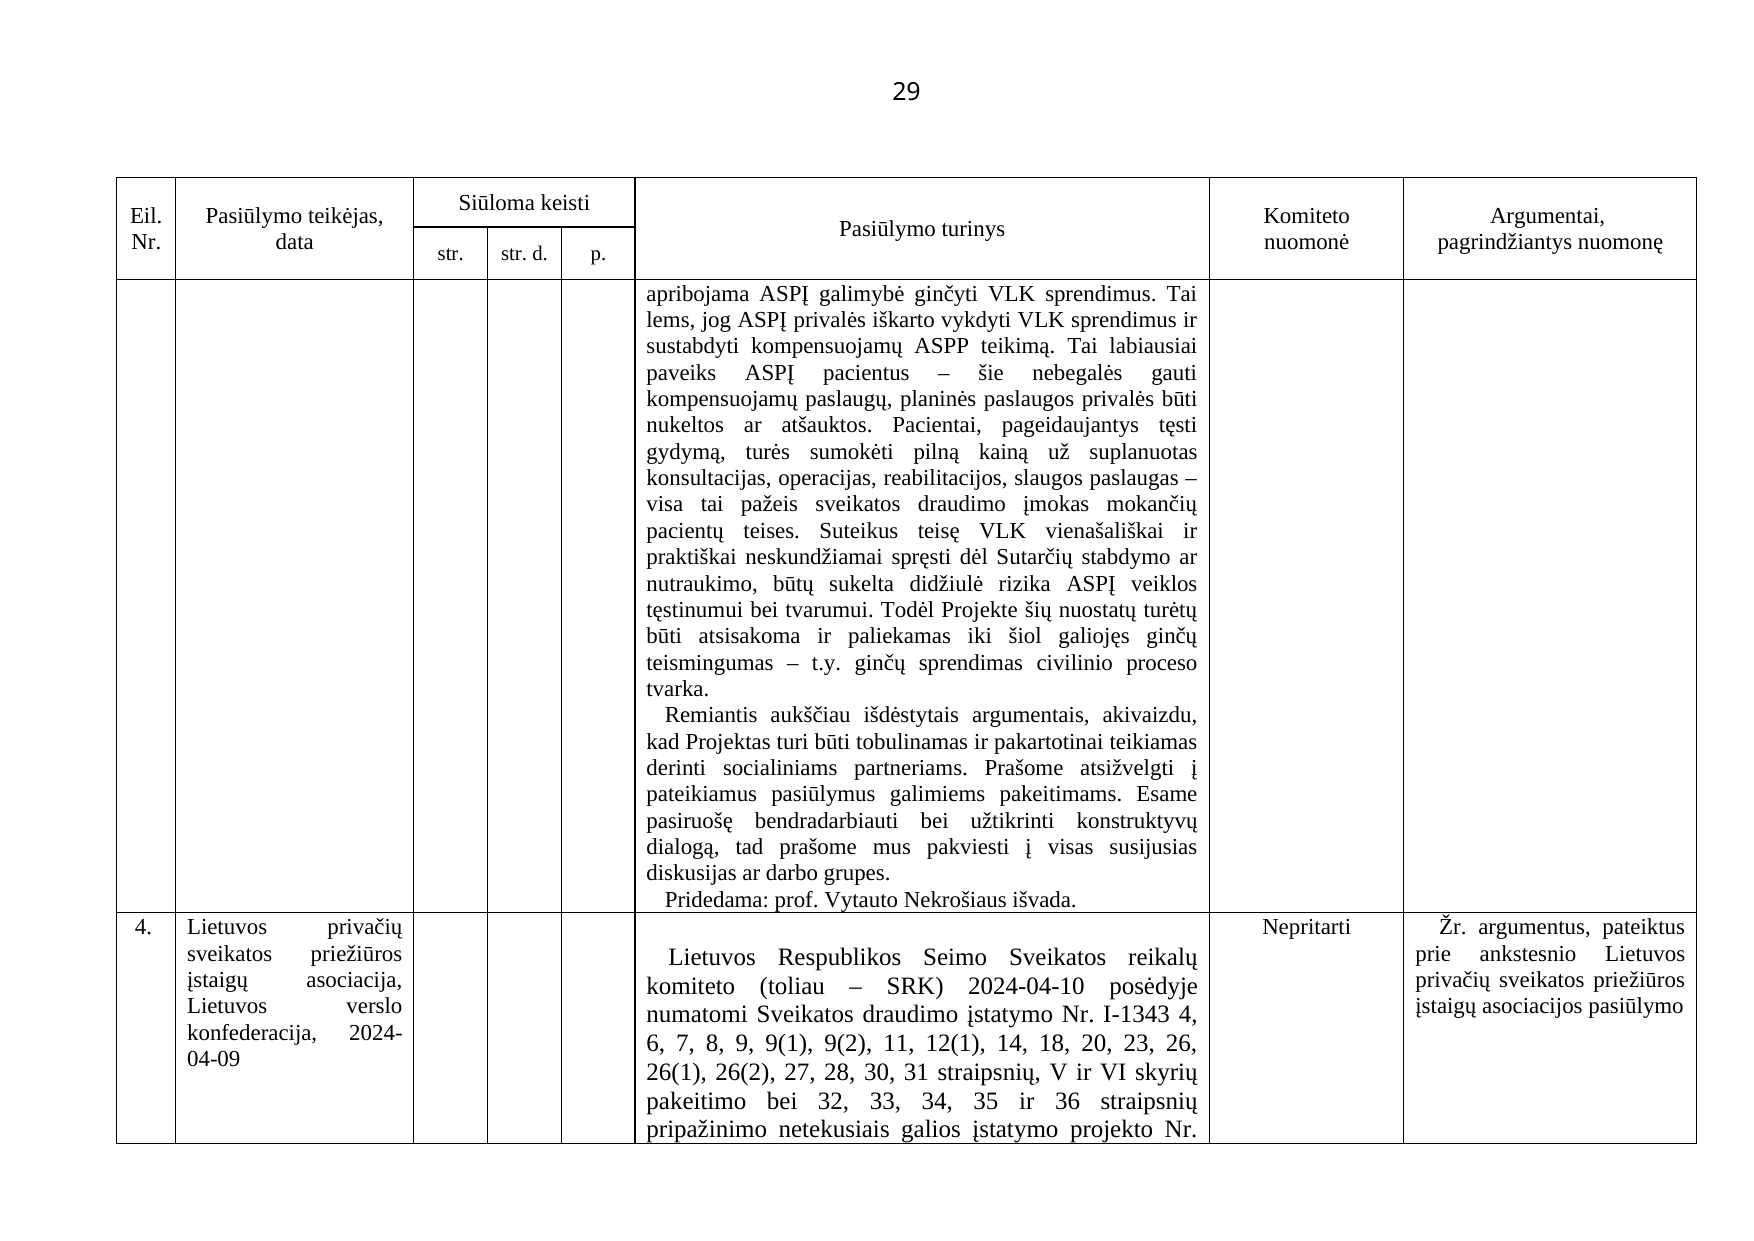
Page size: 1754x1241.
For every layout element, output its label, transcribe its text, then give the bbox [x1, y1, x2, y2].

table_cell [176, 280, 413, 912]
table_cell [562, 280, 634, 912]
table_cell [562, 913, 634, 1143]
table_header Siūloma keisti [414, 178, 634, 226]
table_cell Lietuvos Respublikos Seimo Sveikatos reikalų komiteto (toliau – SRK) 2024-04-10 posėdyje numatomi Sveikatos draudimo įstatymo Nr. I-1343 4, 6, 7, 8, 9, 9(1), 9(2), 11, 12(1), 14, 18, 20, 23, 26, 26(1), 26(2), 27, 28, 30, 31 straipsnių, V ir VI skyrių pakeitimo bei 32, 33, 34, 35 ir 36 straipsnių pripažinimo netekusiais galios įstatymo projekto Nr. [636, 913, 1209, 1143]
table_header Pasiūlymo teikėjas, data [176, 178, 413, 279]
table_cell [414, 913, 487, 1143]
table_cell 4. [117, 913, 175, 1143]
table_cell [488, 913, 561, 1143]
table_cell p. [562, 228, 634, 279]
table_cell [1404, 280, 1696, 912]
table_cell [488, 280, 561, 912]
table_cell apribojama ASPĮ galimybė ginčyti VLK sprendimus. Tai lems, jog ASPĮ privalės iškarto vykdyti VLK sprendimus ir sustabdyti kompensuojamų ASPP teikimą. Tai labiausiai paveiks ASPĮ pacientus – šie nebegalės gauti kompensuojamų paslaugų, planinės paslaugos privalės būti nukeltos ar atšauktos. Pacientai, pageidaujantys tęsti gydymą, turės sumokėti pilną kainą už suplanuotas konsultacijas, operacijas, reabilitacijos, slaugos paslaugas – visa tai pažeis sveikatos draudimo įmokas mokančių pacientų teises. Suteikus teisę VLK vienašališkai ir praktiškai neskundžiamai spręsti dėl Sutarčių stabdymo ar nutraukimo, būtų sukelta didžiulė rizika ASPĮ veiklos tęstinumui bei tvarumui. Todėl Projekte šių nuostatų turėtų būti atsisakoma ir paliekamas iki šiol galiojęs ginčų teismingumas – t.y. ginčų sprendimas civilinio proceso tvarka. Remiantis aukščiau išdėstytais argumentais, akivaizdu, kad Projektas turi būti tobulinamas ir pakartotinai teikiamas derinti socialiniams partneriams. Prašome atsižvelgti į pateikiamus pasiūlymus galimiems pakeitimams. Esame pasiruošę bendradarbiauti bei užtikrinti konstruktyvų dialogą, tad prašome mus pakviesti į visas susijusias diskusijas ar darbo grupes. Pridedama: prof. Vytauto Nekrošiaus išvada. [636, 280, 1209, 912]
table_header Pasiūlymo turinys [636, 178, 1209, 279]
table_cell Lietuvos privačių sveikatos priežiūros įstaigų asociacija, Lietuvos verslo konfederacija, 2024-04-09 [176, 913, 413, 1143]
table_cell [117, 280, 175, 912]
table_cell [1210, 280, 1403, 912]
table_header Komiteto nuomonė [1210, 178, 1403, 279]
table_cell Žr. argumentus, pateiktus prie ankstesnio Lietuvos privačių sveikatos priežiūros įstaigų asociacijos pasiūlymo [1404, 913, 1696, 1143]
table_cell [414, 280, 487, 912]
table_cell Nepritarti [1210, 913, 1403, 1143]
table_header Argumentai, pagrindžiantys nuomonę [1404, 178, 1696, 279]
table_cell str. d. [488, 228, 561, 279]
table_cell str. [414, 228, 487, 279]
table_header Eil. Nr. [117, 178, 175, 279]
